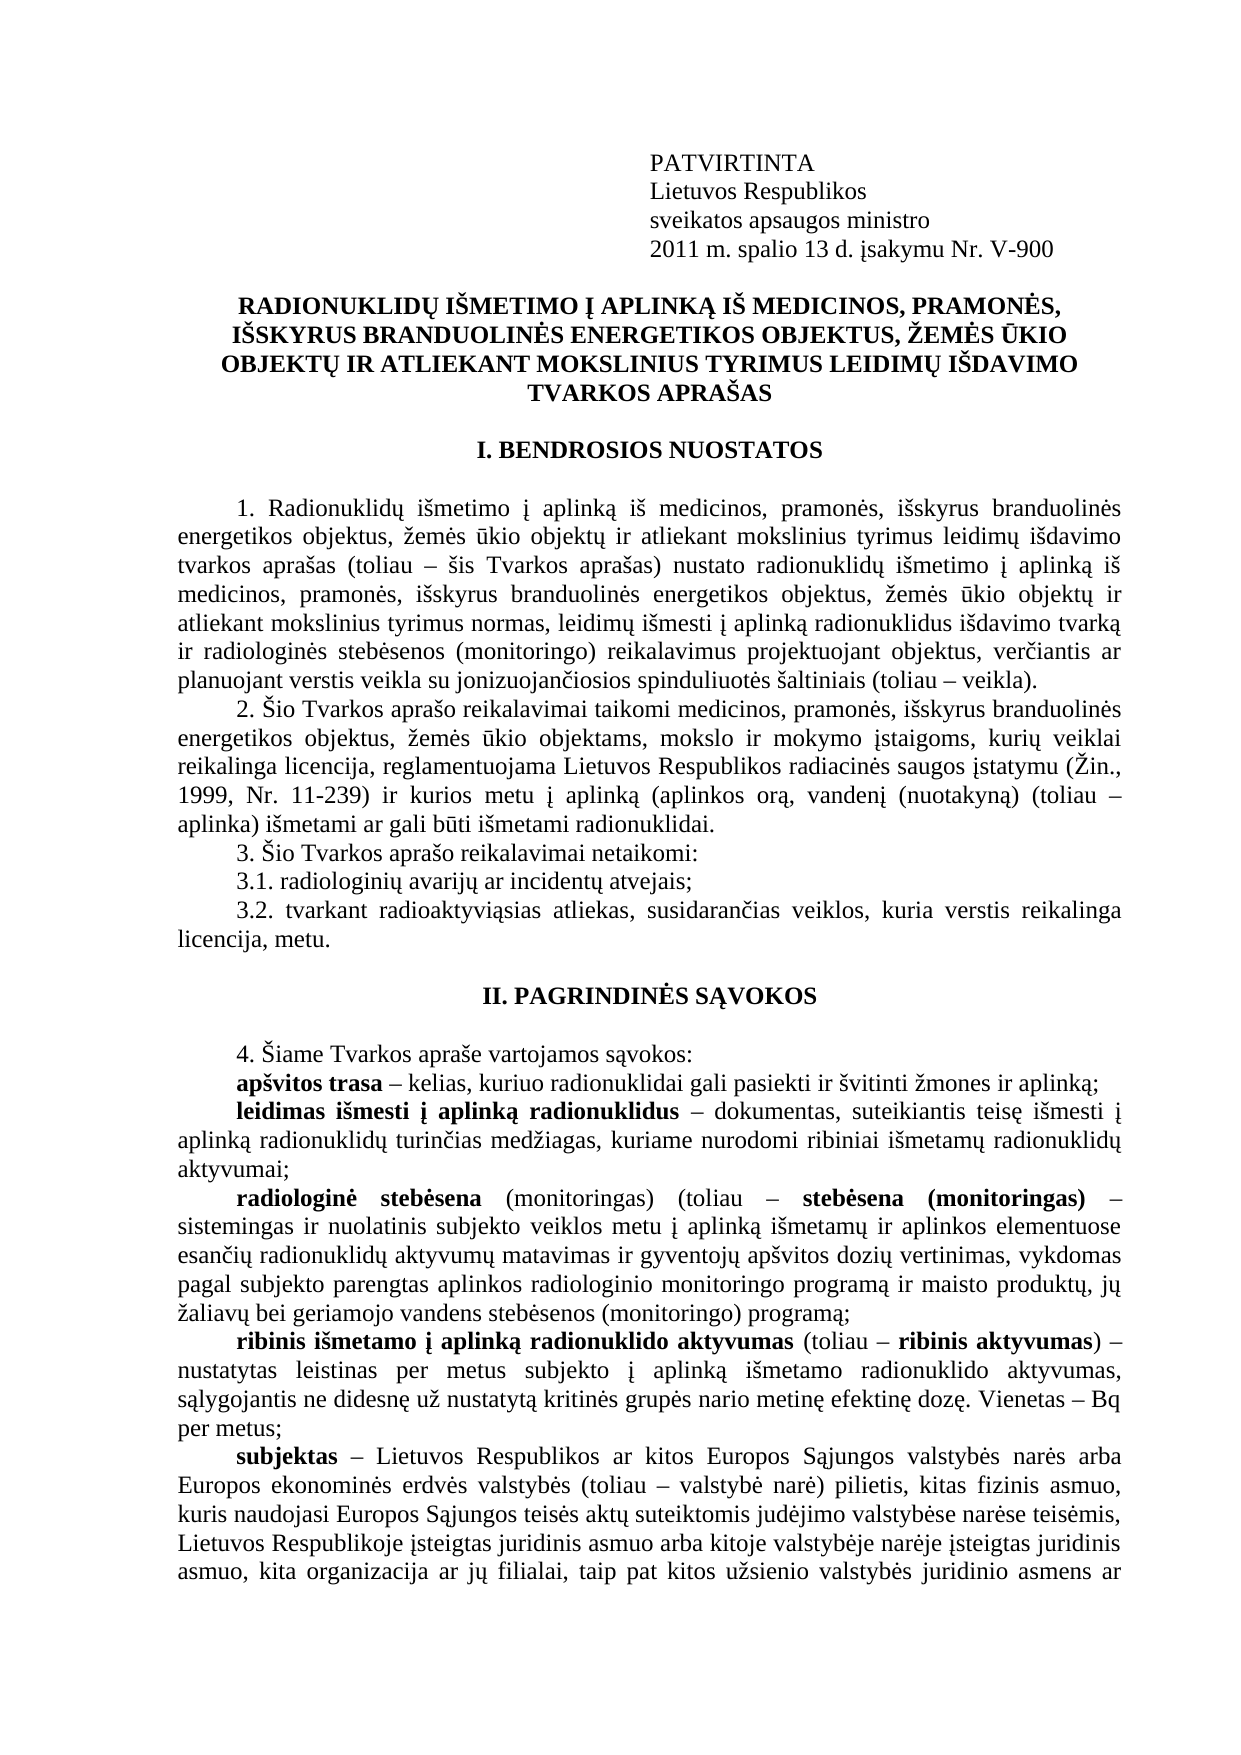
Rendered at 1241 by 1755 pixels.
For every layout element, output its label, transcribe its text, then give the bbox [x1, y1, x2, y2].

text ribinis išmetamo į aplinką radionuklido aktyvumas (toliau – ribinis aktyvumas) – nustatytas leistinas per metus subjekto į aplinką išmetamo radionuklido aktyvumas, sąlygojantis ne didesnę už nustatytą kritinės grupės nario metinę efektinę dozę. Vienetas – Bq per metus; [177, 1326, 1122, 1441]
text II. PAGRINDINĖS SĄVOKOS [177, 981, 1122, 1010]
text patvirtinta [649, 148, 1122, 176]
text apšvitos trasa – kelias, kuriuo radionuklidai gali pasiekti ir švitinti žmones ir aplinką; [177, 1068, 1122, 1096]
text leidimas išmesti į aplinką radionuklidus – dokumentas, suteikiantis teisę išmesti į aplinką radionuklidų turinčias medžiagas, kuriame nurodomi ribiniai išmetamų radionuklidų aktyvumai; [177, 1096, 1122, 1183]
text RADIONUKLIDŲ IŠMETIMO Į APLINKĄ IŠ MEDICINOS, PRAMONĖS, IŠSKYRUS BRANDUOLINĖS ENERGETIKOS OBJEKTUS, ŽEMĖS ŪKIO OBJEKTŲ IR ATLIEKANT MOKSLINIUS TYRIMUS LEIDIMŲ IŠDAVIMO TVARKOS APRAŠAS [177, 291, 1122, 406]
text sveikatos apsaugos ministro [649, 205, 1122, 234]
text subjektas – Lietuvos Respublikos ar kitos Europos Sąjungos valstybės narės arba Europos ekonominės erdvės valstybės (toliau – valstybė narė) pilietis, kitas fizinis asmuo, kuris naudojasi Europos Sąjungos teisės aktų suteiktomis judėjimo valstybėse narėse teisėmis, Lietuvos Respublikoje įsteigtas juridinis asmuo arba kitoje valstybėje narėje įsteigtas juridinis asmuo, kita organizacija ar jų filialai, taip pat kitos užsienio valstybės juridinio asmens ar [177, 1441, 1122, 1585]
text 2011 m. spalio 13 d. įsakymu Nr. V-900 [649, 234, 1122, 263]
text radiologinė stebėsena (monitoringas) (toliau – stebėsena (monitoringas) – sistemingas ir nuolatinis subjekto veiklos metu į aplinką išmetamų ir aplinkos elementuose esančių radionuklidų aktyvumų matavimas ir gyventojų apšvitos dozių vertinimas, vykdomas pagal subjekto parengtas aplinkos radiologinio monitoringo programą ir maisto produktų, jų žaliavų bei geriamojo vandens stebėsenos (monitoringo) programą; [177, 1183, 1122, 1326]
text I. BENDROSIOS NUOSTATOS [177, 435, 1122, 464]
text 3.1. radiologinių avarijų ar incidentų atvejais; [177, 866, 1122, 895]
text 4. Šiame Tvarkos apraše vartojamos sąvokos: [177, 1039, 1122, 1068]
text Lietuvos Respublikos [649, 176, 1122, 205]
text 1. Radionuklidų išmetimo į aplinką iš medicinos, pramonės, išskyrus branduolinės energetikos objektus, žemės ūkio objektų ir atliekant mokslinius tyrimus leidimų išdavimo tvarkos aprašas (toliau – šis Tvarkos aprašas) nustato radionuklidų išmetimo į aplinką iš medicinos, pramonės, išskyrus branduolinės energetikos objektus, žemės ūkio objektų ir atliekant mokslinius tyrimus normas, leidimų išmesti į aplinką radionuklidus išdavimo tvarką ir radiologinės stebėsenos (monitoringo) reikalavimus projektuojant objektus, verčiantis ar planuojant verstis veikla su jonizuojančiosios spinduliuotės šaltiniais (toliau – veikla). [177, 493, 1122, 694]
text 3.2. tvarkant radioaktyviąsias atliekas, susidarančias veiklos, kuria verstis reikalinga licencija, metu. [177, 895, 1122, 953]
text 3. Šio Tvarkos aprašo reikalavimai netaikomi: [177, 838, 1122, 866]
text 2. Šio Tvarkos aprašo reikalavimai taikomi medicinos, pramonės, išskyrus branduolinės energetikos objektus, žemės ūkio objektams, mokslo ir mokymo įstaigoms, kurių veiklai reikalinga licencija, reglamentuojama Lietuvos Respublikos radiacinės saugos įstatymu (Žin., 1999, Nr. 11-239) ir kurios metu į aplinką (aplinkos orą, vandenį (nuotakyną) (toliau – aplinka) išmetami ar gali būti išmetami radionuklidai. [177, 694, 1122, 838]
